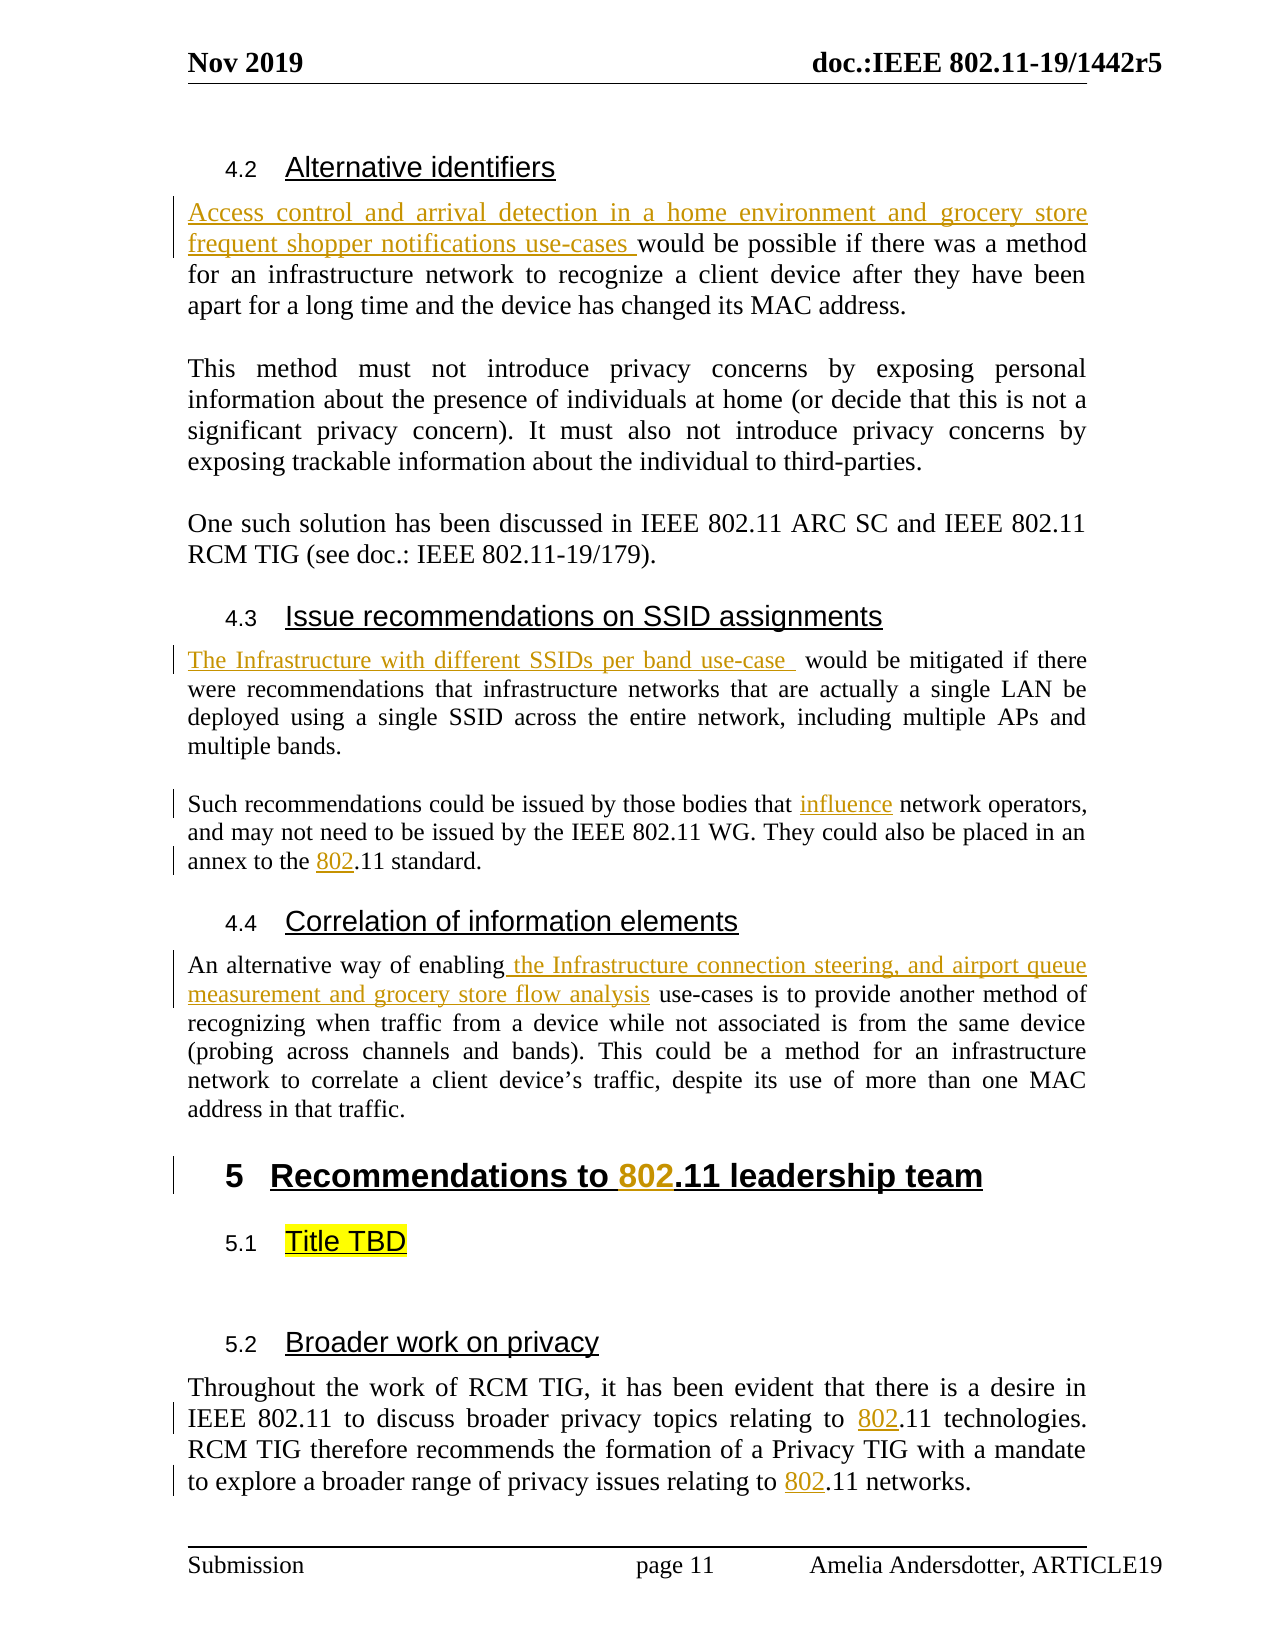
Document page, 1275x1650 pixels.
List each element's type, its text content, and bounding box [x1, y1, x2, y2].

text The Infrastructure with different SSIDs per band use-case would be mitigated if there were recommendations that infrastructure networks that are actually a single LAN be deployed using a single SSID across the entire network, including multiple APs and multiple bands. [187, 645, 1087, 760]
text One such solution has been discussed in IEEE 802.11 ARC SC and IEEE 802.11 RCM TIG (see doc.: IEEE 802.11-19/179). [187, 507, 1087, 570]
text frequent shopper notifications use-cases would be possible if there was a method for an infrastructure network to recognize a client device after they have been apart for a long time and the device has changed its MAC address. [187, 224, 1087, 321]
subtitle Issue recommendations on SSID assignments [225, 599, 1087, 632]
subtitle Alternative identifiers [225, 150, 1087, 183]
subtitle Broader work on privacy [225, 1325, 1087, 1359]
text This method must not introduce privacy concerns by exposing personal information about the presence of individuals at home (or decide that this is not a significant privacy concern). It must also not introduce privacy concerns by exposing trackable information about the individual to third-parties. [187, 352, 1087, 476]
subtitle Recommendations to 802.11 leadership team [225, 1156, 1087, 1194]
text An alternative way of enabling the Infrastructure connection steering, and airport queue measurement and grocery store flow analysis use-cases is to provide another method of recognizing when traffic from a device while not associated is from the same device (probing across channels and bands). This could be a method for an infrastructure network to correlate a client device’s traffic, despite its use of more than one MAC address in that traffic. [187, 950, 1087, 1123]
subtitle Correlation of information elements [225, 904, 1087, 938]
text Throughout the work of RCM TIG, it has been evident that there is a desire in IEEE 802.11 to discuss broader privacy topics relating to 802.11 technologies. RCM TIG therefore recommends the formation of a Privacy TIG with a mandate to explore a broader range of privacy issues relating to 802.11 networks. [187, 1371, 1087, 1496]
text Such recommendations could be issued by those bodies that influence network operators, and may not need to be issued by the IEEE 802.11 WG. They could also be placed in an annex to the 802.11 standard. [187, 789, 1087, 875]
text Access control and arrival detection in a home environment and grocery store [187, 196, 1087, 223]
subtitle Title TBD [225, 1224, 1087, 1257]
